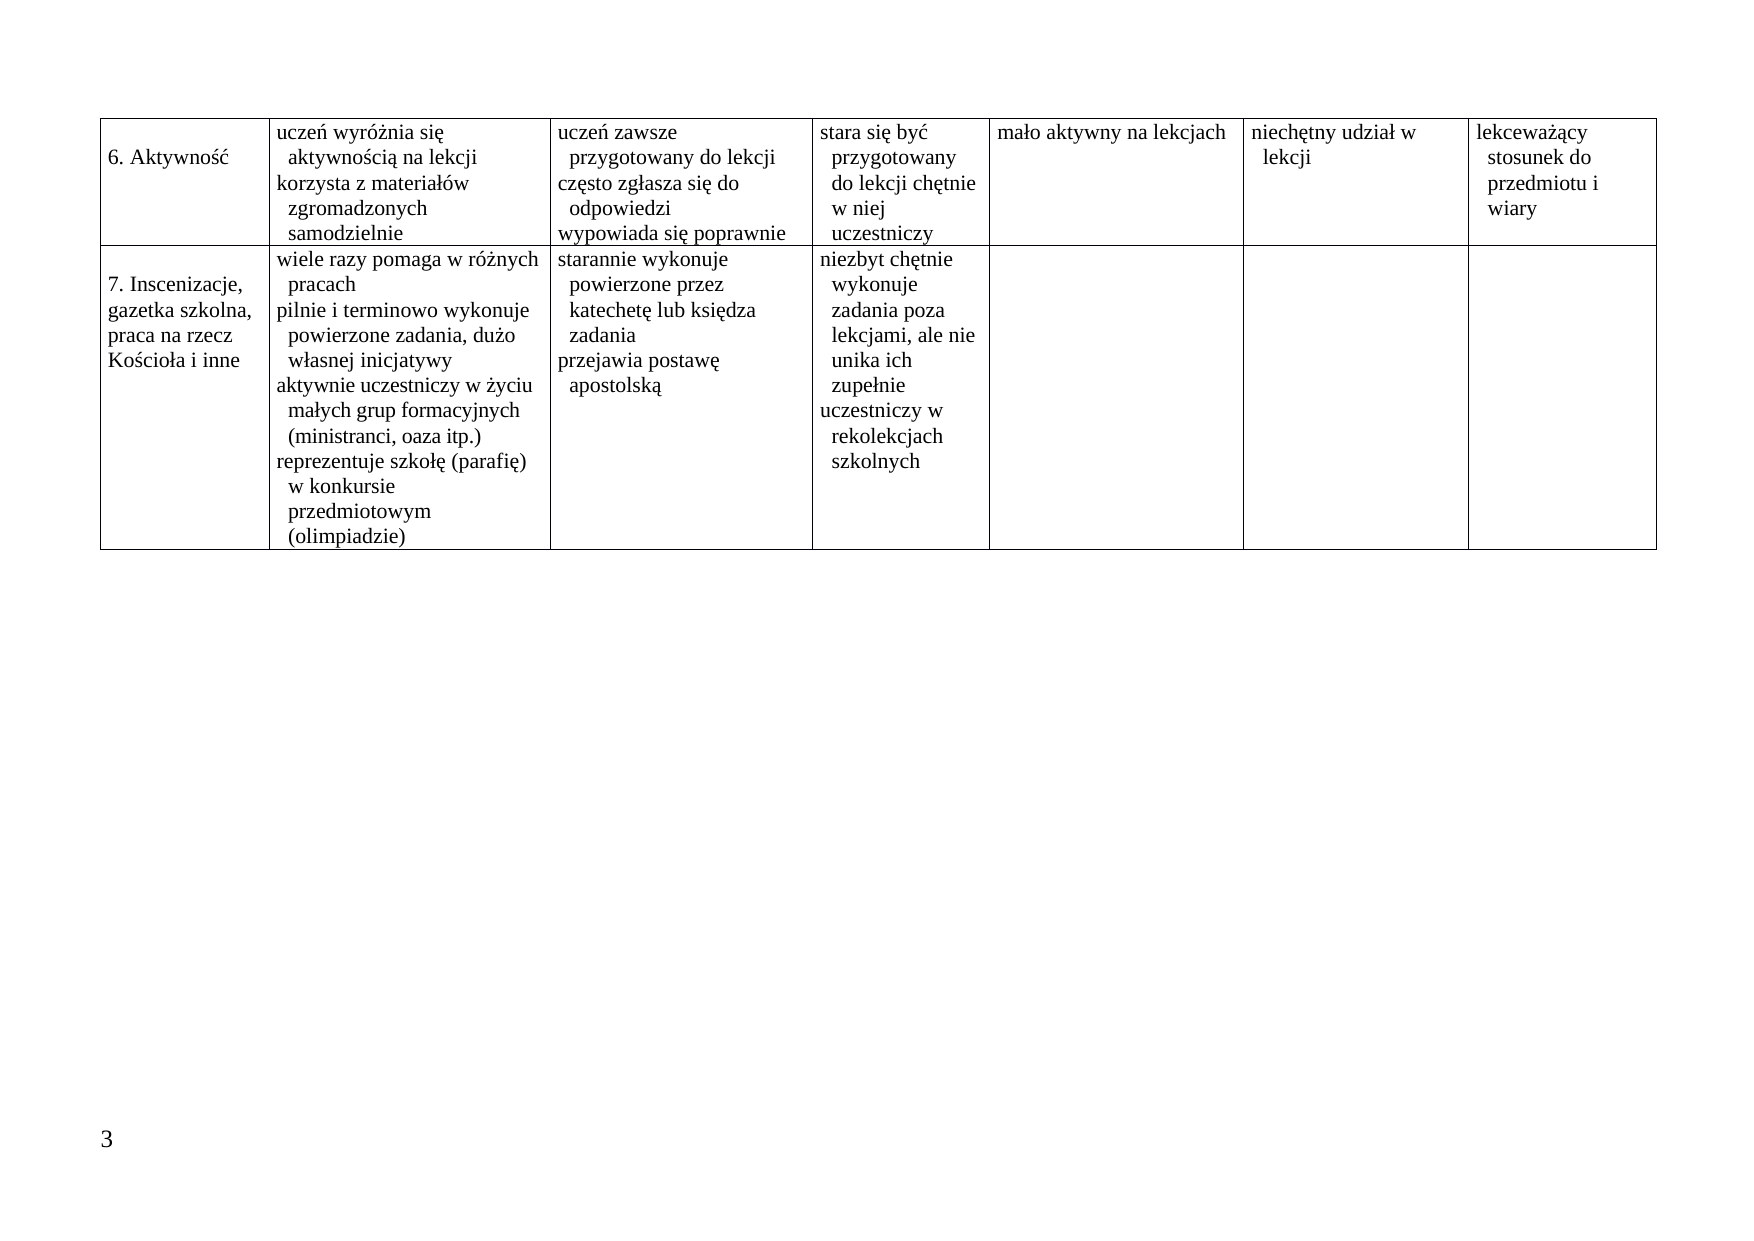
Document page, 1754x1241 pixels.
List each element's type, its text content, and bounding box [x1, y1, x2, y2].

table_cell [1244, 246, 1468, 549]
table_header uczeń wyróżnia się aktywnością na lekcji korzysta z materiałów zgromadzonych samodzielnie [270, 119, 550, 245]
table_header niechętny udział w lekcji [1244, 119, 1468, 245]
table_header 6. Aktywność [101, 119, 269, 245]
table_cell 7. Inscenizacje, gazetka szkolna, praca na rzecz Kościoła i inne [101, 246, 269, 549]
table_cell starannie wykonuje powierzone przez katechetę lub księdza zadania przejawia postawę apostolską [551, 246, 812, 549]
table_cell [990, 246, 1243, 549]
table_cell niezbyt chętnie wykonuje zadania poza lekcjami, ale nie unika ich zupełnie uczestniczy w rekolekcjach szkolnych [813, 246, 989, 549]
table_header mało aktywny na lekcjach [990, 119, 1243, 245]
table_cell [1469, 246, 1656, 549]
table_header stara się być przygotowany do lekcji chętnie w niej uczestniczy [813, 119, 989, 245]
table_header lekceważący stosunek do przedmiotu i wiary [1469, 119, 1656, 245]
table_header uczeń zawsze przygotowany do lekcji często zgłasza się do odpowiedzi wypowiada się poprawnie [551, 119, 812, 245]
table_cell wiele razy pomaga w różnych pracach pilnie i terminowo wykonuje powierzone zadania, dużo własnej inicjatywy aktywnie uczestniczy w życiu małych grup formacyjnych (ministranci, oaza itp.) reprezentuje szkołę (parafię) w konkursie przedmiotowym (olimpiadzie) [270, 246, 550, 549]
